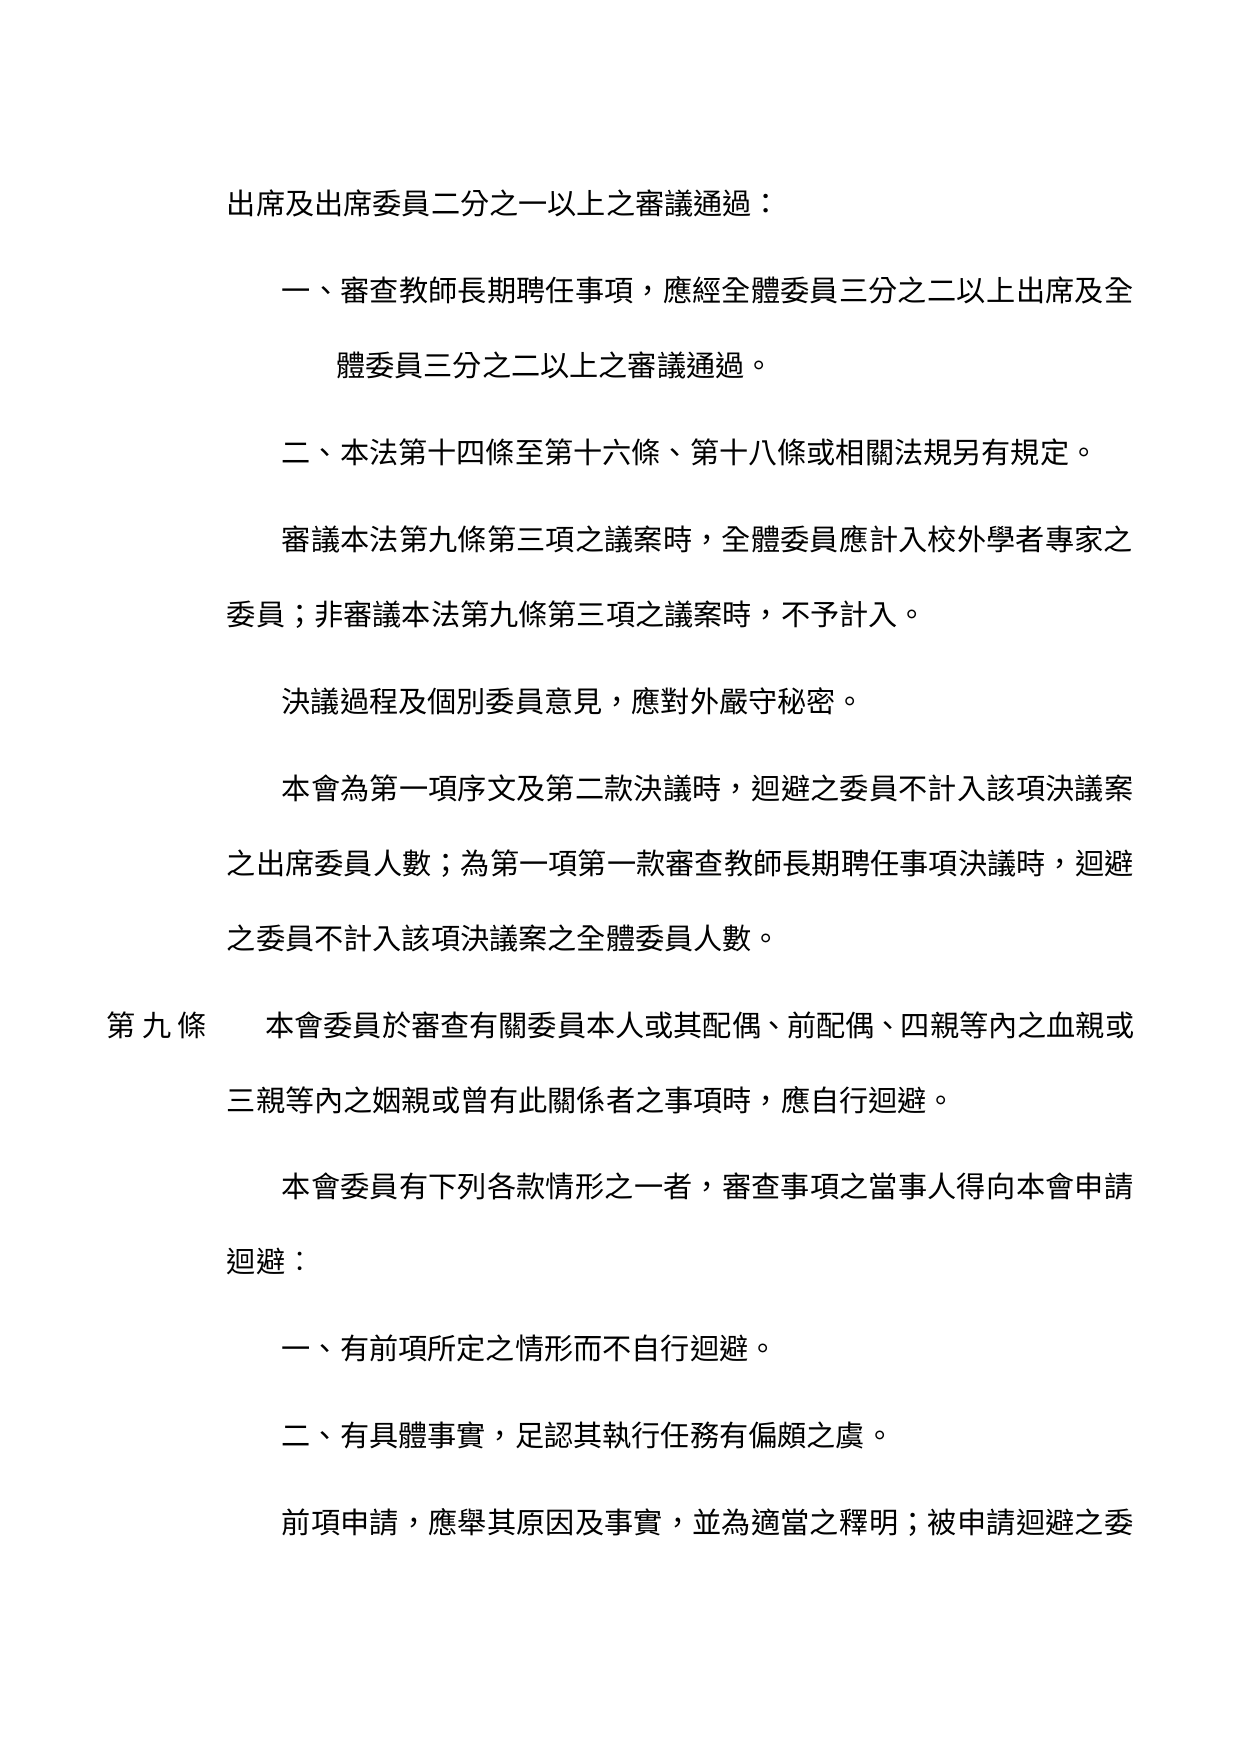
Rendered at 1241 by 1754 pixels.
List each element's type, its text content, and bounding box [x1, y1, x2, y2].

text 一、審查教師長期聘任事項，應經全體委員三分之二以上出席及全體委員三分之二以上之審議通過。 [281, 251, 1134, 401]
text 二、本法第十四條至第十六條、第十八條或相關法規另有規定。 [281, 413, 1134, 488]
text 本會為第一項序文及第二款決議時，迴避之委員不計入該項決議案之出席委員人數；為第一項第一款審查教師長期聘任事項決議時，迴避之委員不計入該項決議案之全體委員人數。 [227, 749, 1134, 974]
text 二、有具體事實，足認其執行任務有偏頗之虞。 [281, 1396, 1134, 1471]
text 審議本法第九條第三項之議案時，全體委員應計入校外學者專家之委員；非審議本法第九條第三項之議案時，不予計入。 [227, 500, 1134, 650]
text 前項申請，應舉其原因及事實，並為適當之釋明；被申請迴避之委 [227, 1483, 1134, 1558]
text 本會委員有下列各款情形之一者，審查事項之當事人得向本會申請迴避︰ [227, 1148, 1134, 1298]
text 一、有前項所定之情形而不自行迴避。 [281, 1309, 1134, 1384]
text 出席及出席委員二分之一以上之審議通過： [106, 164, 1134, 239]
text 決議過程及個別委員意見，應對外嚴守秘密。 [227, 662, 1134, 737]
text 第 九 條 本會委員於審查有關委員本人或其配偶、前配偶、四親等內之血親或三親等內之姻親或曾有此關係者之事項時，應自行迴避。 [106, 986, 1134, 1136]
